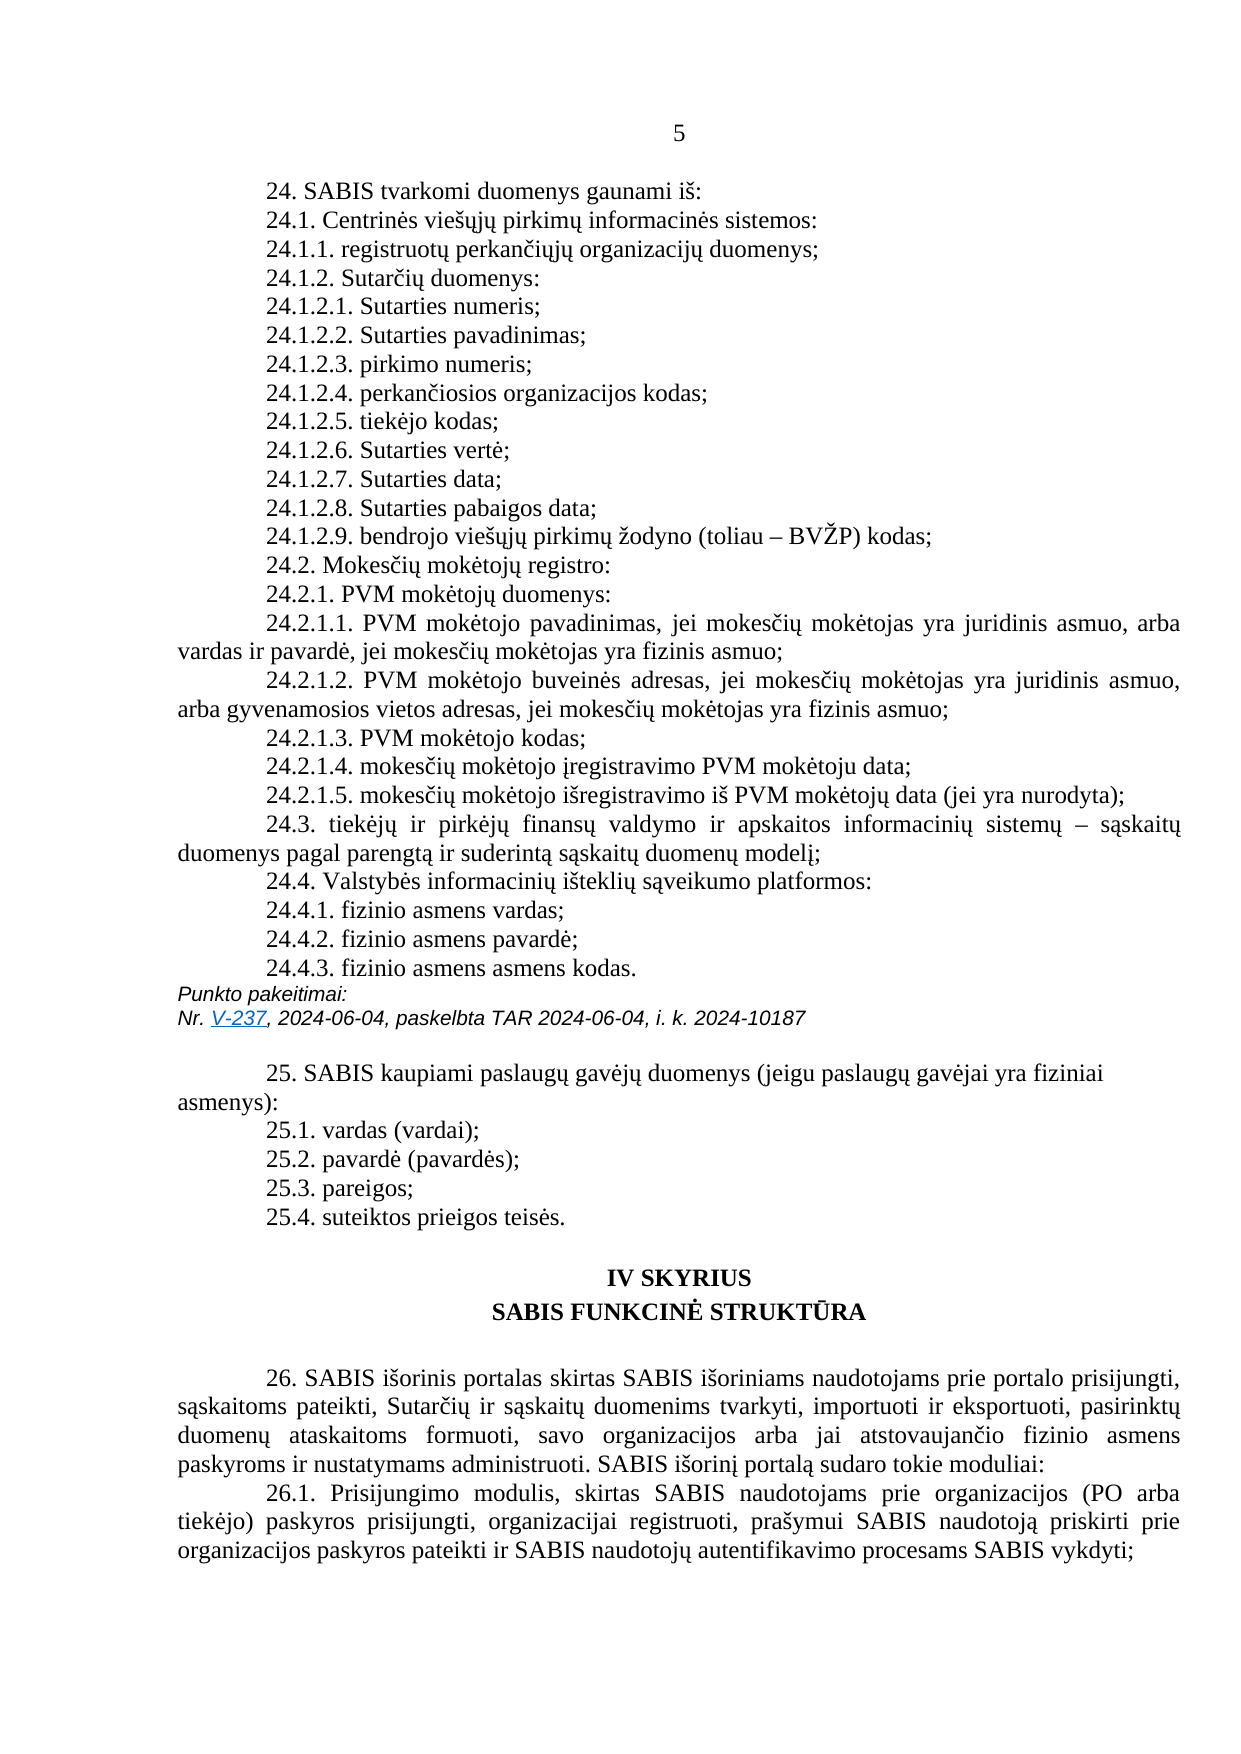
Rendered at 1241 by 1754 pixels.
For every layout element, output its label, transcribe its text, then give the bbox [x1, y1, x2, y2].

text 24.4.3. fizinio asmens asmens kodas. [177, 953, 1181, 981]
text 24.1.2. Sutarčių duomenys: [177, 263, 1181, 291]
text 24.1.2.7. Sutarties data; [177, 464, 1181, 493]
text 24.4. Valstybės informacinių išteklių sąveikumo platformos: [177, 866, 1181, 895]
text 24.1.2.1. Sutarties numeris; [177, 291, 1181, 320]
text 25. SABIS kaupiami paslaugų gavėjų duomenys (jeigu paslaugų gavėjai yra fiziniai asmenys): [177, 1058, 1181, 1116]
text 24.1.1. registruotų perkančiųjų organizacijų duomenys; [177, 234, 1181, 263]
text 24.1. Centrinės viešųjų pirkimų informacinės sistemos: [177, 205, 1181, 234]
text 24.1.2.5. tiekėjo kodas; [177, 406, 1181, 435]
text 24.1.2.8. Sutarties pabaigos data; [177, 493, 1181, 521]
text 25.2. pavardė (pavardės); [177, 1144, 1181, 1173]
text 26.1. Prisijungimo modulis, skirtas SABIS naudotojams prie organizacijos (PO arba tiekėjo) paskyros prisijungti, organizacijai registruoti, prašymui SABIS naudotoją priskirti prie organizacijos paskyros pateikti ir SABIS naudotojų autentifikavimo procesams SABIS vykdyti; [177, 1478, 1181, 1564]
text Nr. V-237, 2024-06-04, paskelbta TAR 2024-06-04, i. k. 2024-10187 [177, 1005, 1181, 1029]
text 24.4.2. fizinio asmens pavardė; [177, 924, 1181, 953]
text SABIS FUNKCINĖ STRUKTŪRA [177, 1297, 1181, 1325]
text 24.2.1.1. PVM mokėtojo pavadinimas, jei mokesčių mokėtojas yra juridinis asmuo, arba vardas ir pavardė, jei mokesčių mokėtojas yra fizinis asmuo; [177, 608, 1181, 665]
text 25.3. pareigos; [177, 1173, 1181, 1202]
text IV SKYRIUS [177, 1263, 1181, 1292]
text Punkto pakeitimai: [177, 981, 1181, 1005]
text 24.1.2.2. Sutarties pavadinimas; [177, 320, 1181, 349]
text 24.2.1.2. PVM mokėtojo buveinės adresas, jei mokesčių mokėtojas yra juridinis asmuo, arba gyvenamosios vietos adresas, jei mokesčių mokėtojas yra fizinis asmuo; [177, 665, 1181, 723]
text 24.1.2.3. pirkimo numeris; [177, 349, 1181, 378]
text 24.2.1.4. mokesčių mokėtojo įregistravimo PVM mokėtoju data; [177, 751, 1181, 780]
text 24.2. Mokesčių mokėtojų registro: [177, 550, 1181, 579]
text 24.2.1.5. mokesčių mokėtojo išregistravimo iš PVM mokėtojų data (jei yra nurodyta); [177, 780, 1181, 809]
text 24. SABIS tvarkomi duomenys gaunami iš: [177, 176, 1181, 205]
text 24.2.1. PVM mokėtojų duomenys: [177, 579, 1181, 608]
text 26. SABIS išorinis portalas skirtas SABIS išoriniams naudotojams prie portalo prisijungti, sąskaitoms pateikti, Sutarčių ir sąskaitų duomenims tvarkyti, importuoti ir eksportuoti, pasirinktų duomenų ataskaitoms formuoti, savo organizacijos arba jai atstovaujančio fizinio asmens paskyroms ir nustatymams administruoti. SABIS išorinį portalą sudaro tokie moduliai: [177, 1363, 1181, 1478]
text 24.4.1. fizinio asmens vardas; [177, 895, 1181, 924]
text 25.4. suteiktos prieigos teisės. [177, 1202, 1181, 1231]
text 24.2.1.3. PVM mokėtojo kodas; [177, 723, 1181, 751]
text 24.1.2.4. perkančiosios organizacijos kodas; [177, 378, 1181, 406]
text 24.1.2.6. Sutarties vertė; [177, 435, 1181, 464]
text 24.1.2.9. bendrojo viešųjų pirkimų žodyno (toliau – BVŽP) kodas; [177, 521, 1181, 550]
text 25.1. vardas (vardai); [177, 1116, 1181, 1144]
text 24.3. tiekėjų ir pirkėjų finansų valdymo ir apskaitos informacinių sistemų – sąskaitų duomenys pagal parengtą ir suderintą sąskaitų duomenų modelį; [177, 809, 1181, 866]
